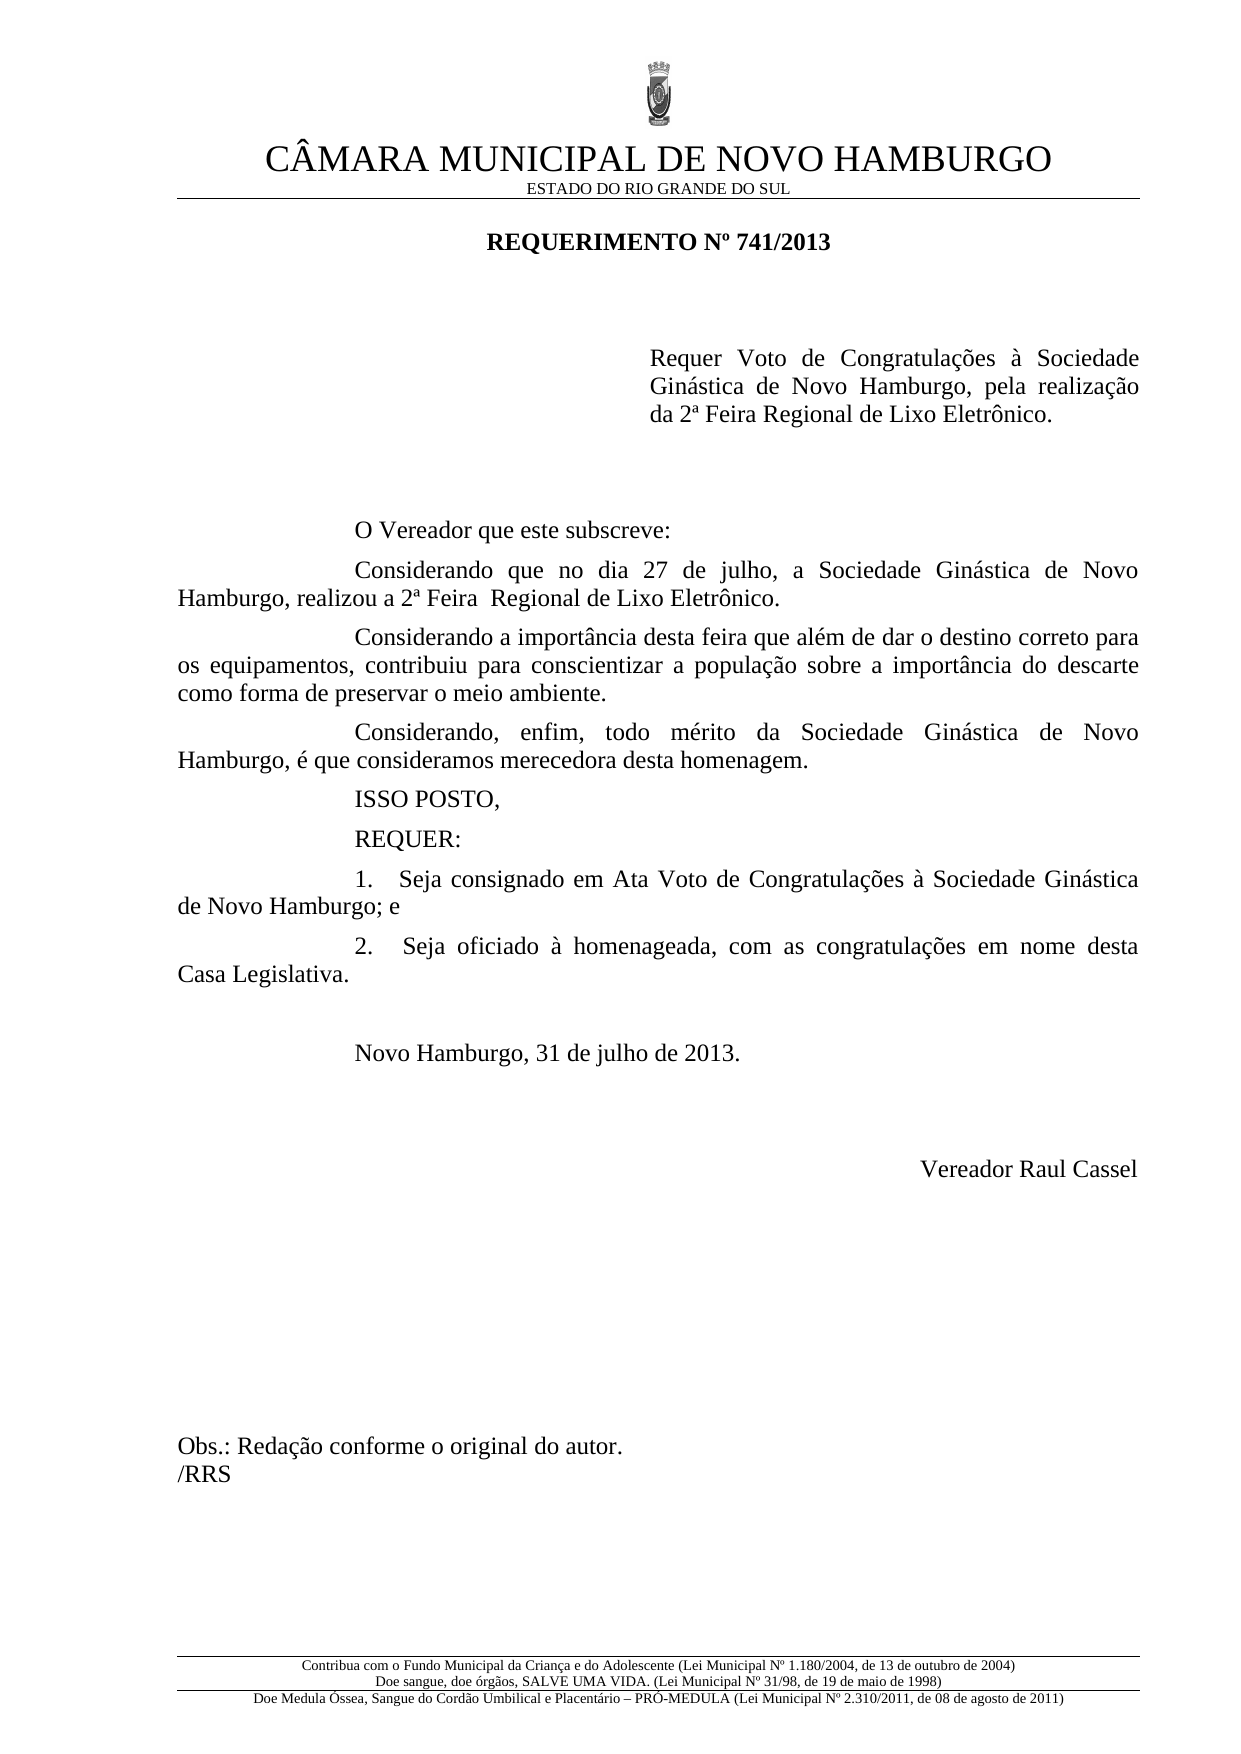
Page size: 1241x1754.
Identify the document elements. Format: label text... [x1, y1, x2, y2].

text ISSO POSTO, [177, 786, 1140, 813]
text /RRS [177, 1460, 1140, 1488]
text Considerando a importância desta feira que além de dar o destino correto para os equipamentos, contribuiu para conscientizar a população sobre a importância do descarte como forma de preservar o meio ambiente. [177, 623, 1140, 706]
text Obs.: Redação conforme o original do autor. [177, 1432, 1140, 1460]
text 1. Seja consignado em Ata Voto de Congratulações à Sociedade Ginástica de Novo Hamburgo; e [177, 865, 1140, 920]
list Seja oficiado à homenageada, com as congratulações em nome desta Casa Legislativa. [177, 932, 1140, 987]
text Considerando que no dia 27 de julho, a Sociedade Ginástica de Novo Hamburgo, realizou a 2ª Feira Regional de Lixo Eletrônico. [177, 556, 1140, 611]
text Novo Hamburgo, 31 de julho de 2013. [177, 1039, 1140, 1067]
text Considerando, enfim, todo mérito da Sociedade Ginástica de Novo Hamburgo, é que consideramos merecedora desta homenagem. [177, 718, 1140, 774]
text REQUERIMENTO Nº 741/2013 [177, 228, 1140, 256]
text O Vereador que este subscreve: [177, 516, 1140, 544]
text Vereador Raul Cassel [768, 1155, 1140, 1183]
text REQUER: [177, 825, 1140, 853]
text Requer Voto de Congratulações à Sociedade Ginástica de Novo Hamburgo, pela realização da 2ª Feira Regional de Lixo Eletrônico. [649, 344, 1140, 428]
